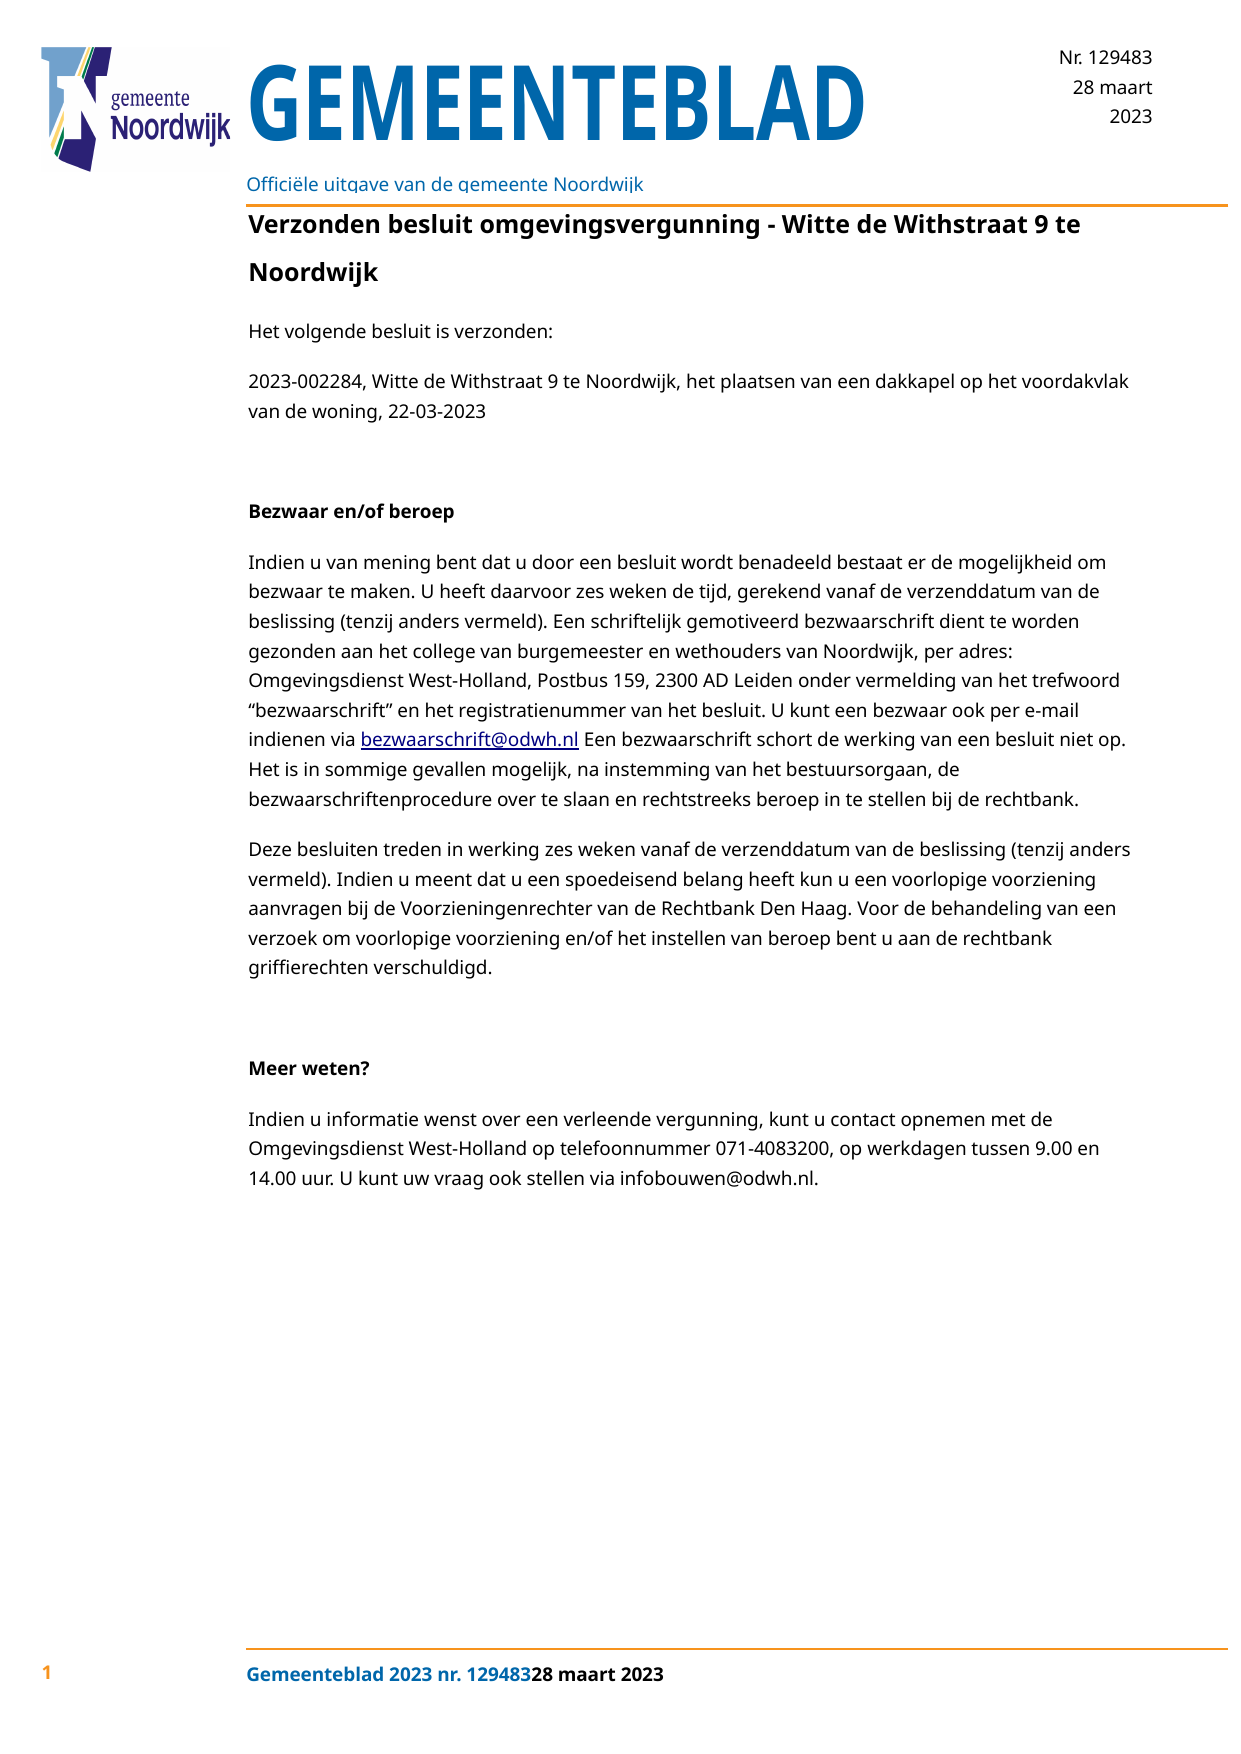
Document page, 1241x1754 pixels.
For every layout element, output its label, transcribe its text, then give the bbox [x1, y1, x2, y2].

text Verzonden besluit omgevingsvergunning - Witte de Withstraat 9 te Noordwijk [248, 207, 1152, 288]
text Het volgende besluit is verzonden: [248, 318, 1152, 344]
text Meer weten? [248, 1055, 1152, 1081]
text Indien u van mening bent dat u door een besluit wordt benadeeld bestaat er de mogelijkheid om bezwaar te maken. U heeft daarvoor zes weken de tijd, gerekend vanaf de verzenddatum van de beslissing (tenzij anders vermeld). Een schriftelijk gemotiveerd bezwaarschrift dient te worden gezonden aan het college van burgemeester en wethouders van Noordwijk, per adres: Omgevingsdienst West-Holland, Postbus 159, 2300 AD Leiden onder vermelding van het trefwoord “bezwaarschrift” en het registratienummer van het besluit. U kunt een bezwaar ook per e-mail indienen via bezwaarschrift@odwh.nl Een bezwaarschrift schort de werking van een besluit niet op. Het is in sommige gevallen mogelijk, na instemming van het bestuursorgaan, de bezwaarschriftenprocedure over te slaan en rechtstreeks beroep in te stellen bij de rechtbank. [248, 549, 1152, 812]
text 2023-002284, Witte de Withstraat 9 te Noordwijk, het plaatsen van een dakkapel op het voordakvlak van de woning, 22-03-2023 [248, 368, 1152, 424]
picture [41, 47, 231, 172]
text Bezwaar en/of beroep [248, 499, 1152, 524]
text Indien u informatie wenst over een verleende vergunning, kunt u contact opnemen met de Omgevingsdienst West-Holland op telefoonnummer 071-4083200, op werkdagen tussen 9.00 en 14.00 uur. U kunt uw vraag ook stellen via infobouwen@odwh.nl. [248, 1106, 1152, 1191]
text Deze besluiten treden in werking zes weken vanaf de verzenddatum van de beslissing (tenzij anders vermeld). Indien u meent dat u een spoedeisend belang heeft kun u een voorlopige voorziening aanvragen bij de Voorzieningenrechter van de Rechtbank Den Haag. Voor de behandeling van een verzoek om voorlopige voorziening en/of het instellen van beroep bent u aan de rechtbank griffierechten verschuldigd. [248, 836, 1152, 980]
